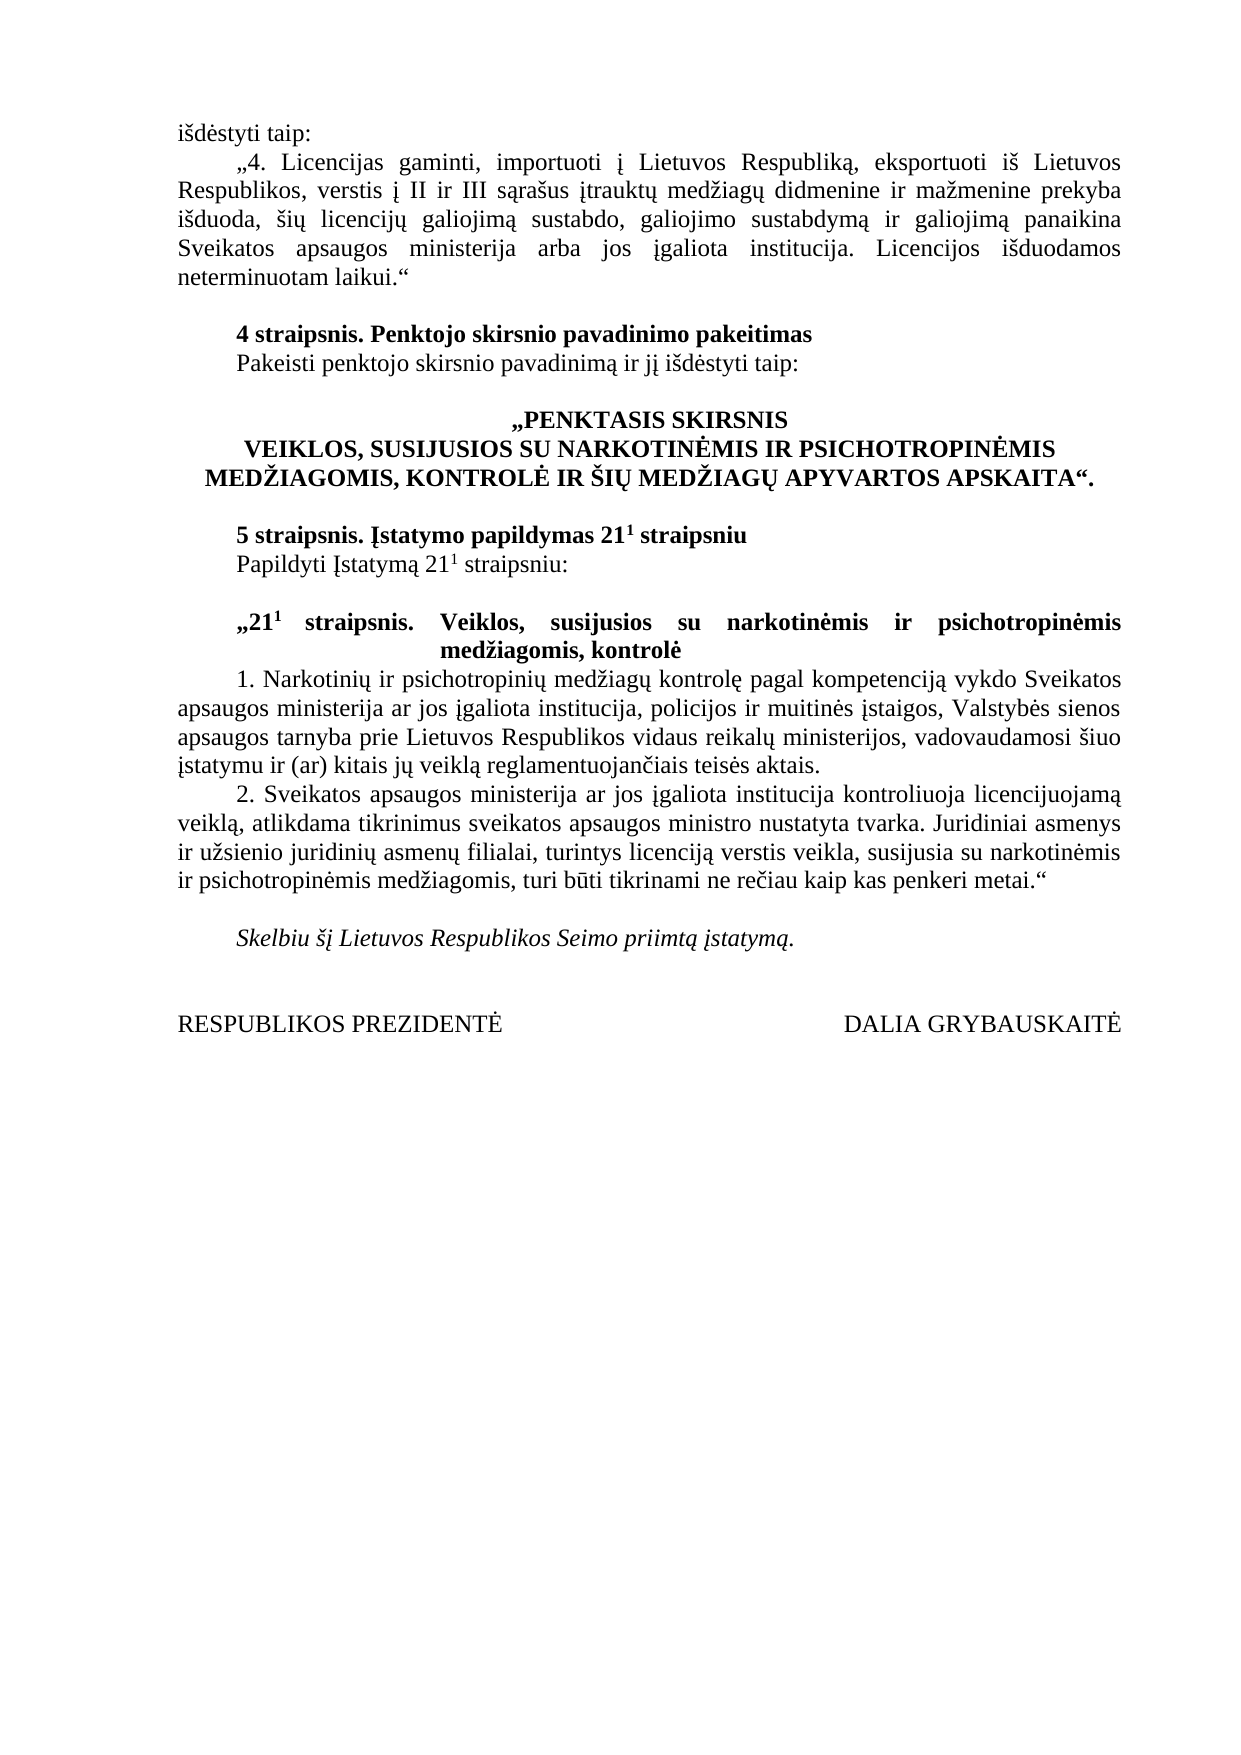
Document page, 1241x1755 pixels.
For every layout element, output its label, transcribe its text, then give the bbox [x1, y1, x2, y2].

text „4. Licencijas gaminti, importuoti į Lietuvos Respubliką, eksportuoti iš Lietuvos Respublikos, verstis į II ir III sąrašus įtrauktų medžiagų didmenine ir mažmenine prekyba išduoda, šių licencijų galiojimą sustabdo, galiojimo sustabdymą ir galiojimą panaikina Sveikatos apsaugos ministerija arba jos įgaliota institucija. Licencijos išduodamos neterminuotam laikui.“ [177, 147, 1122, 291]
text RESPUBLIKOS PREZIDENTĖ DALIA GRYBAUSKAITĖ [177, 1009, 1122, 1038]
text 1. Narkotinių ir psichotropinių medžiagų kontrolę pagal kompetenciją vykdo Sveikatos apsaugos ministerija ar jos įgaliota institucija, policijos ir muitinės įstaigos, Valstybės sienos apsaugos tarnyba prie Lietuvos Respublikos vidaus reikalų ministerijos, vadovaudamosi šiuo įstatymu ir (ar) kitais jų veiklą reglamentuojančiais teisės aktais. [177, 664, 1122, 779]
text 2. Sveikatos apsaugos ministerija ar jos įgaliota institucija kontroliuoja licencijuojamą veiklą, atlikdama tikrinimus sveikatos apsaugos ministro nustatyta tvarka. Juridiniai asmenys ir užsienio juridinių asmenų filialai, turintys licenciją verstis veikla, susijusia su narkotinėmis ir psichotropinėmis medžiagomis, turi būti tikrinami ne rečiau kaip kas penkeri metai.“ [177, 779, 1122, 894]
text „211 straipsnis. Veiklos, susijusios su narkotinėmis ir psichotropinėmis medžiagomis, kontrolė [236, 607, 1122, 664]
text Skelbiu šį Lietuvos Respublikos Seimo priimtą įstatymą. [177, 923, 1122, 952]
text 5 straipsnis. Įstatymo papildymas 211 straipsniu [177, 521, 1122, 549]
text Pakeisti penktojo skirsnio pavadinimą ir jį išdėstyti taip: [177, 348, 1122, 377]
text išdėstyti taip: [177, 118, 1122, 147]
text VEIKLOS, SUSIJUSIOS SU NARKOTINĖMIS IR PSICHOTROPINĖMIS MEDŽIAGOMIS, KONTROLĖ IR ŠIŲ MEDŽIAGŲ APYVARTOS APSKAITA“. [177, 434, 1122, 492]
text 4 straipsnis. Penktojo skirsnio pavadinimo pakeitimas [177, 319, 1122, 348]
text Papildyti Įstatymą 211 straipsniu: [177, 549, 1122, 578]
text „PENKTASIS SKIRSNIS [177, 406, 1122, 434]
